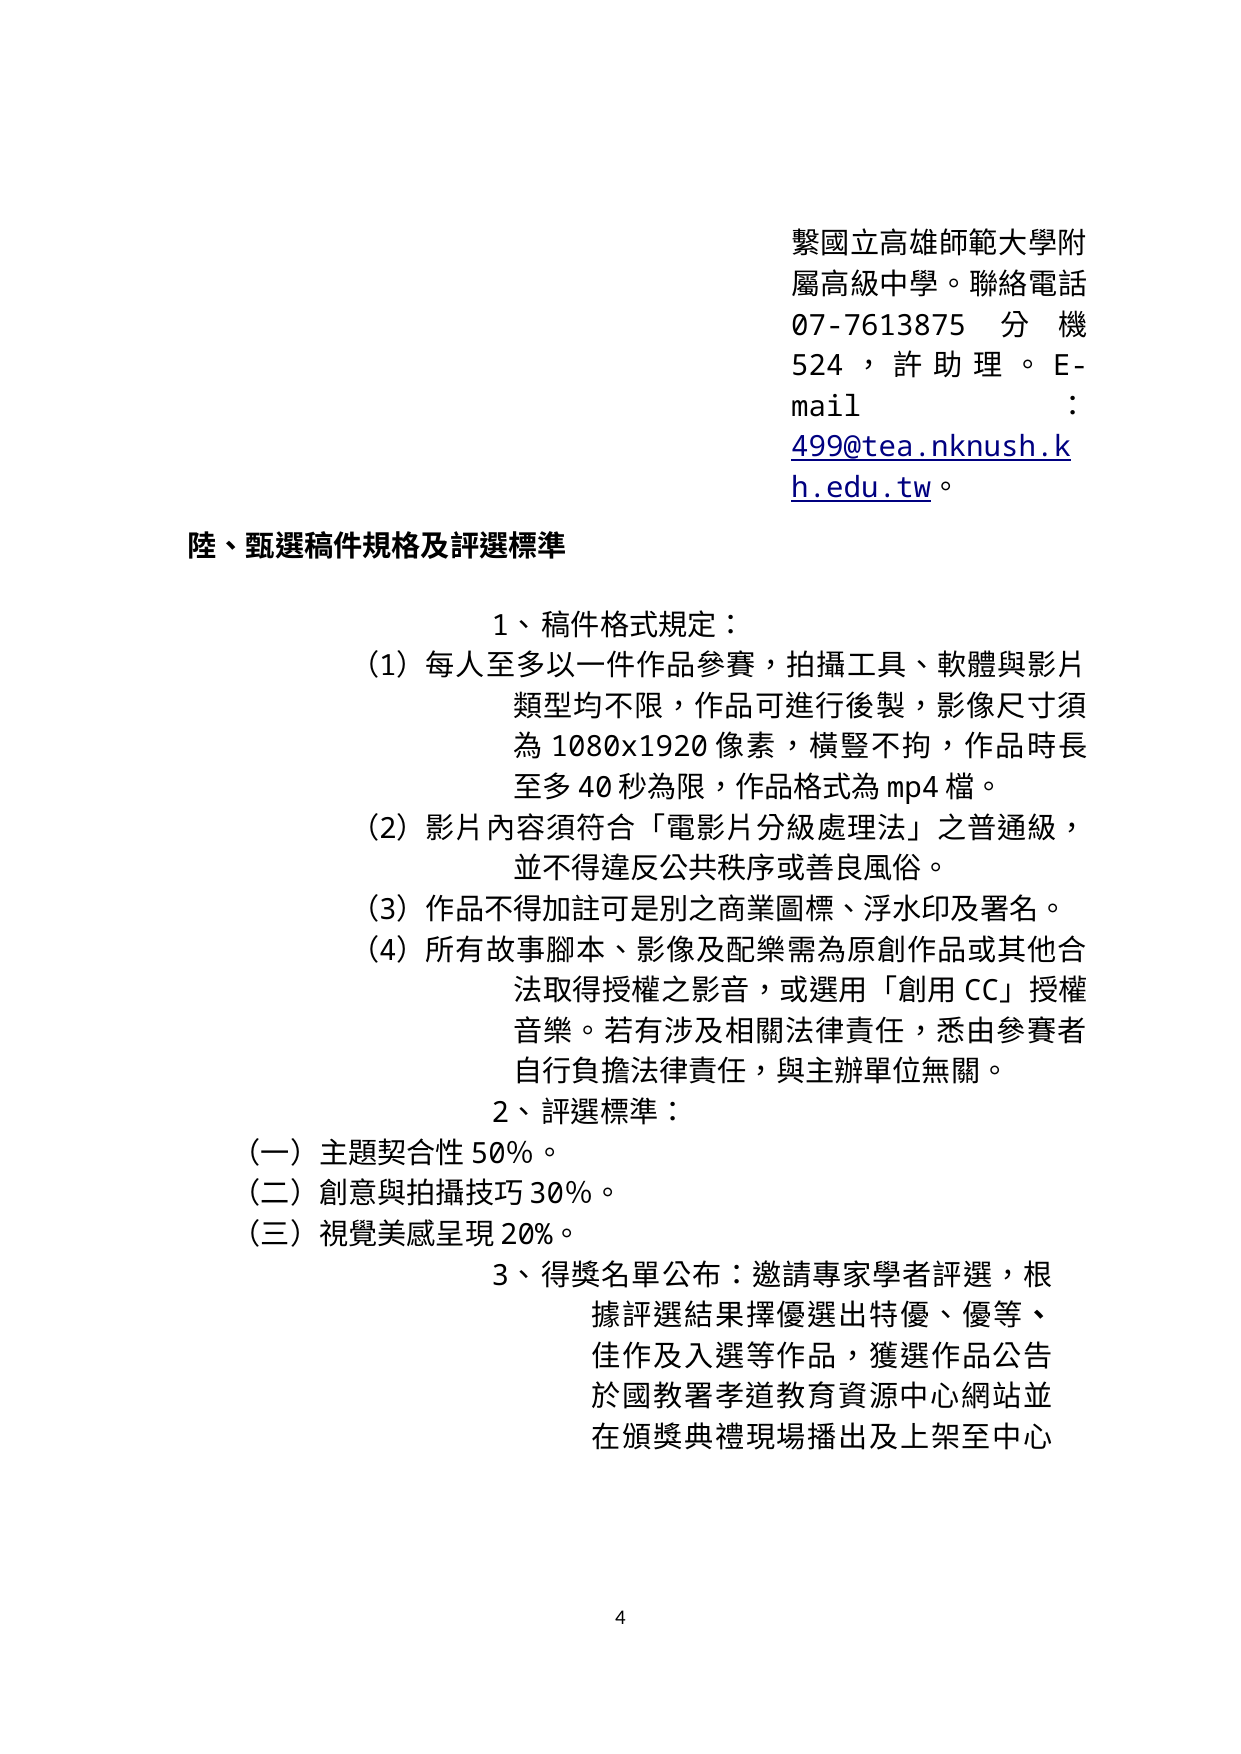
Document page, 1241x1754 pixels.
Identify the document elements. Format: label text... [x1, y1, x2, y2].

list 影片內容須符合「電影片分級處理法」之普通級，並不得違反公共秩序或善良風俗。 [350, 806, 1088, 887]
text （三）視覺美感呈現20%。 [231, 1212, 1053, 1252]
list 甄選稿件規格及評選標準 [187, 524, 1053, 565]
list 得獎名單公布：邀請專家學者評選，根據評選結果擇優選出特優、優等、佳作及入選等作品，獲選作品公告於國教署孝道教育資源中心網站並在頒獎典禮現場播出及上架至中心 [491, 1252, 1053, 1456]
list 每人至多以一件作品參賽，拍攝工具、軟體與影片類型均不限，作品可進行後製，影像尺寸須為1080x1920像素，橫豎不拘，作品時長至多40秒為限，作品格式為mp4檔。 [350, 643, 1088, 806]
list 評選標準： [491, 1090, 1053, 1131]
list 所有故事腳本、影像及配樂需為原創作品或其他合法取得授權之影音，或選用「創用CC」授權音樂。若有涉及相關法律責任，悉由參賽者自行負擔法律責任，與主辦單位無關。 [350, 927, 1088, 1090]
list 稿件格式規定： [491, 602, 1053, 643]
text （二）創意與拍攝技巧30％。 [231, 1171, 1053, 1212]
list 作品不得加註可是別之商業圖標、浮水印及署名。 [350, 887, 1088, 927]
text （一）主題契合性50％。 [231, 1131, 1053, 1171]
list 以上紙本附件及電子檔均需繳齊，未繳齊者，視為資料繳交不全，不予評選。倘有未盡事宜，敬請聯繫國立高雄師範大學附屬高級中學。聯絡電話：07-7613875分機524，許助理。E-mail：499@tea.nknush.kh.edu.tw。 [630, 221, 1088, 506]
